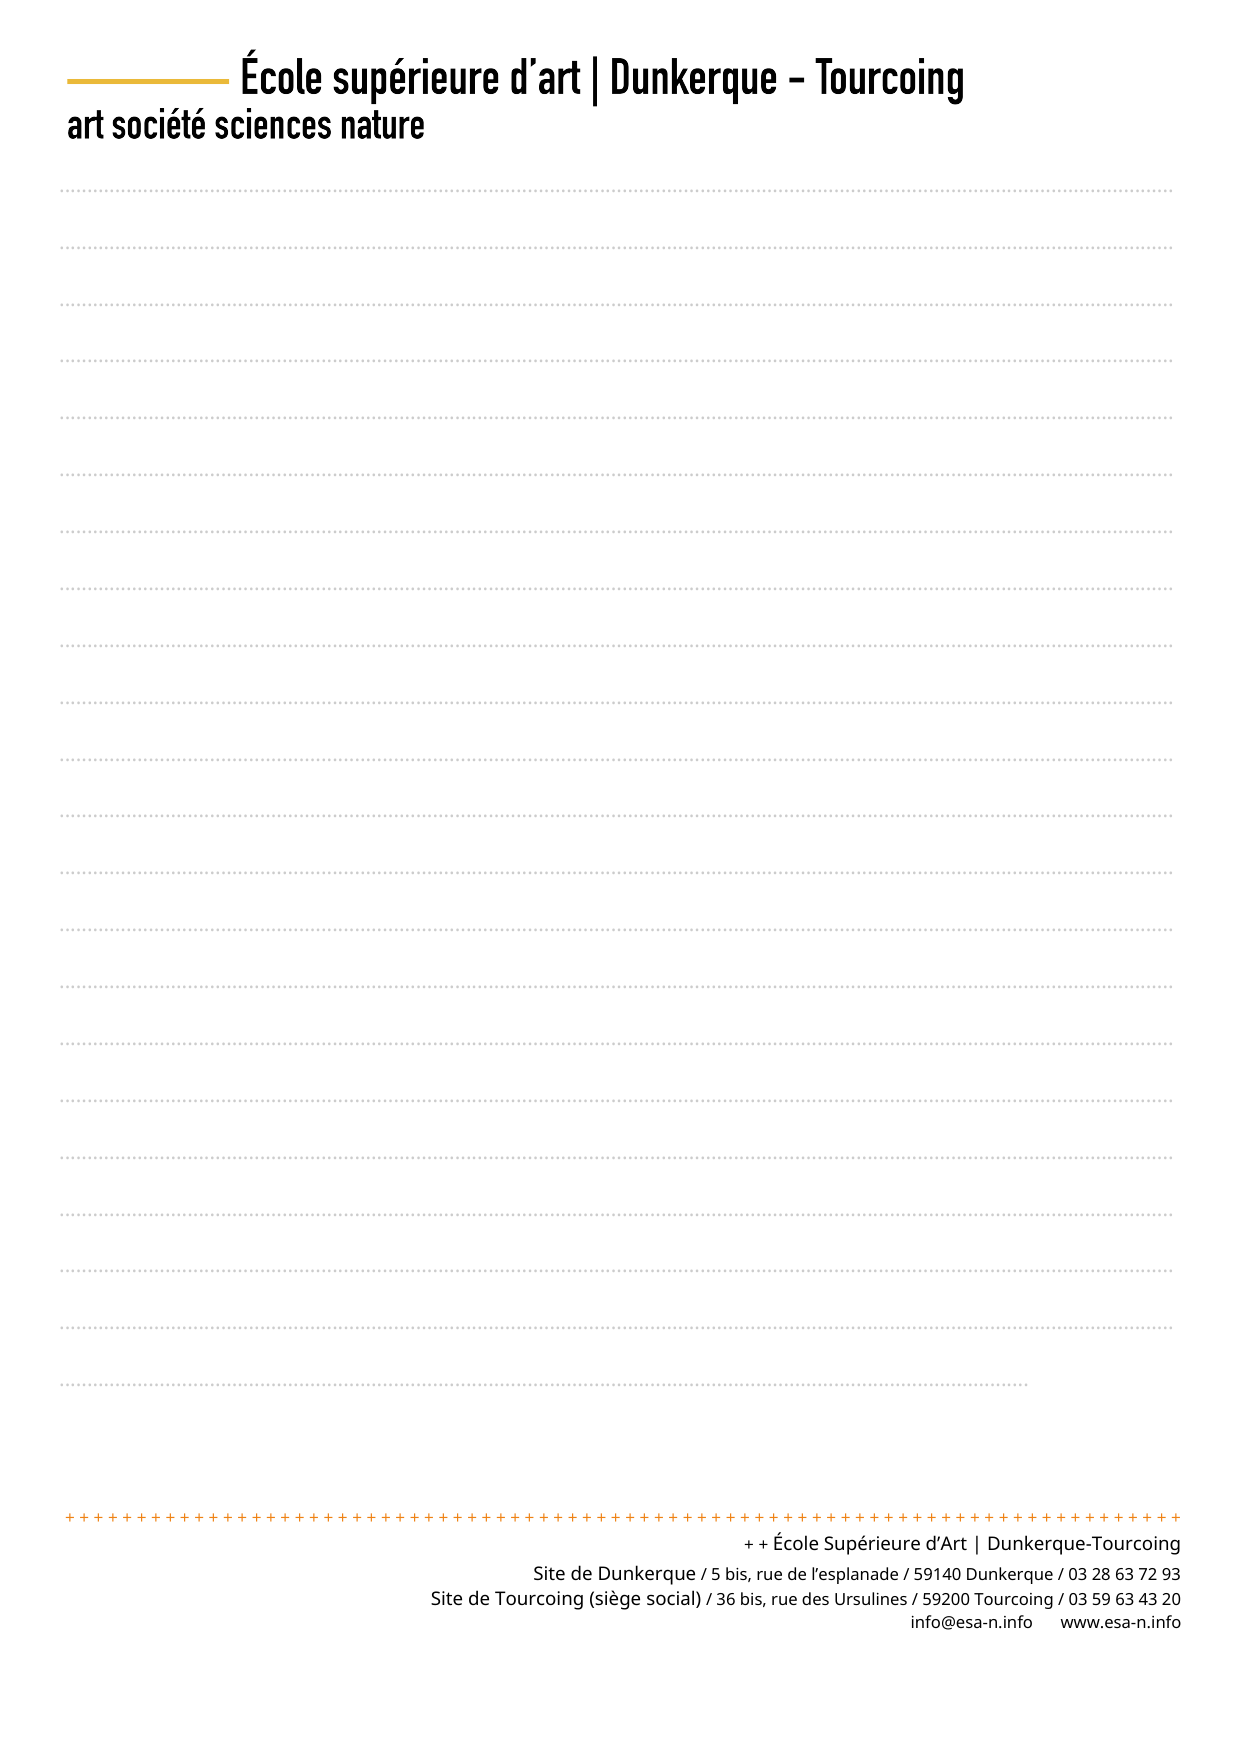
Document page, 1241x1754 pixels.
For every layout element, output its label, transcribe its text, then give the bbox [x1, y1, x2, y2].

picture [61, 46, 971, 149]
text ...................................................................................................................................................................................................................................................................................................................................................................................................................................................................................................................................................................................................................................................................................................................................................................................................................................................................................................................................................................................................................................................................................................................................................................................................................................................................................................................................................................................................................................................................................................................................................................................................................................................................................................................................................................................................................................................................................................................................................................................................................................................................................................................................................................................................................................................................................................................................................................................................................................................................................................................................................................................................................................................................................................................................................................................................................................................................................................................................................................................................................................................................................................................................................................................................................................................................................................................................................................................................................................................................................................................................................................................................................................................................................................................................................................................................................................................................................................................................................................................................................................................................................................................................................................................................................................................................................................................................................................................................................................................................................................................................................... [59, 170, 1181, 1393]
